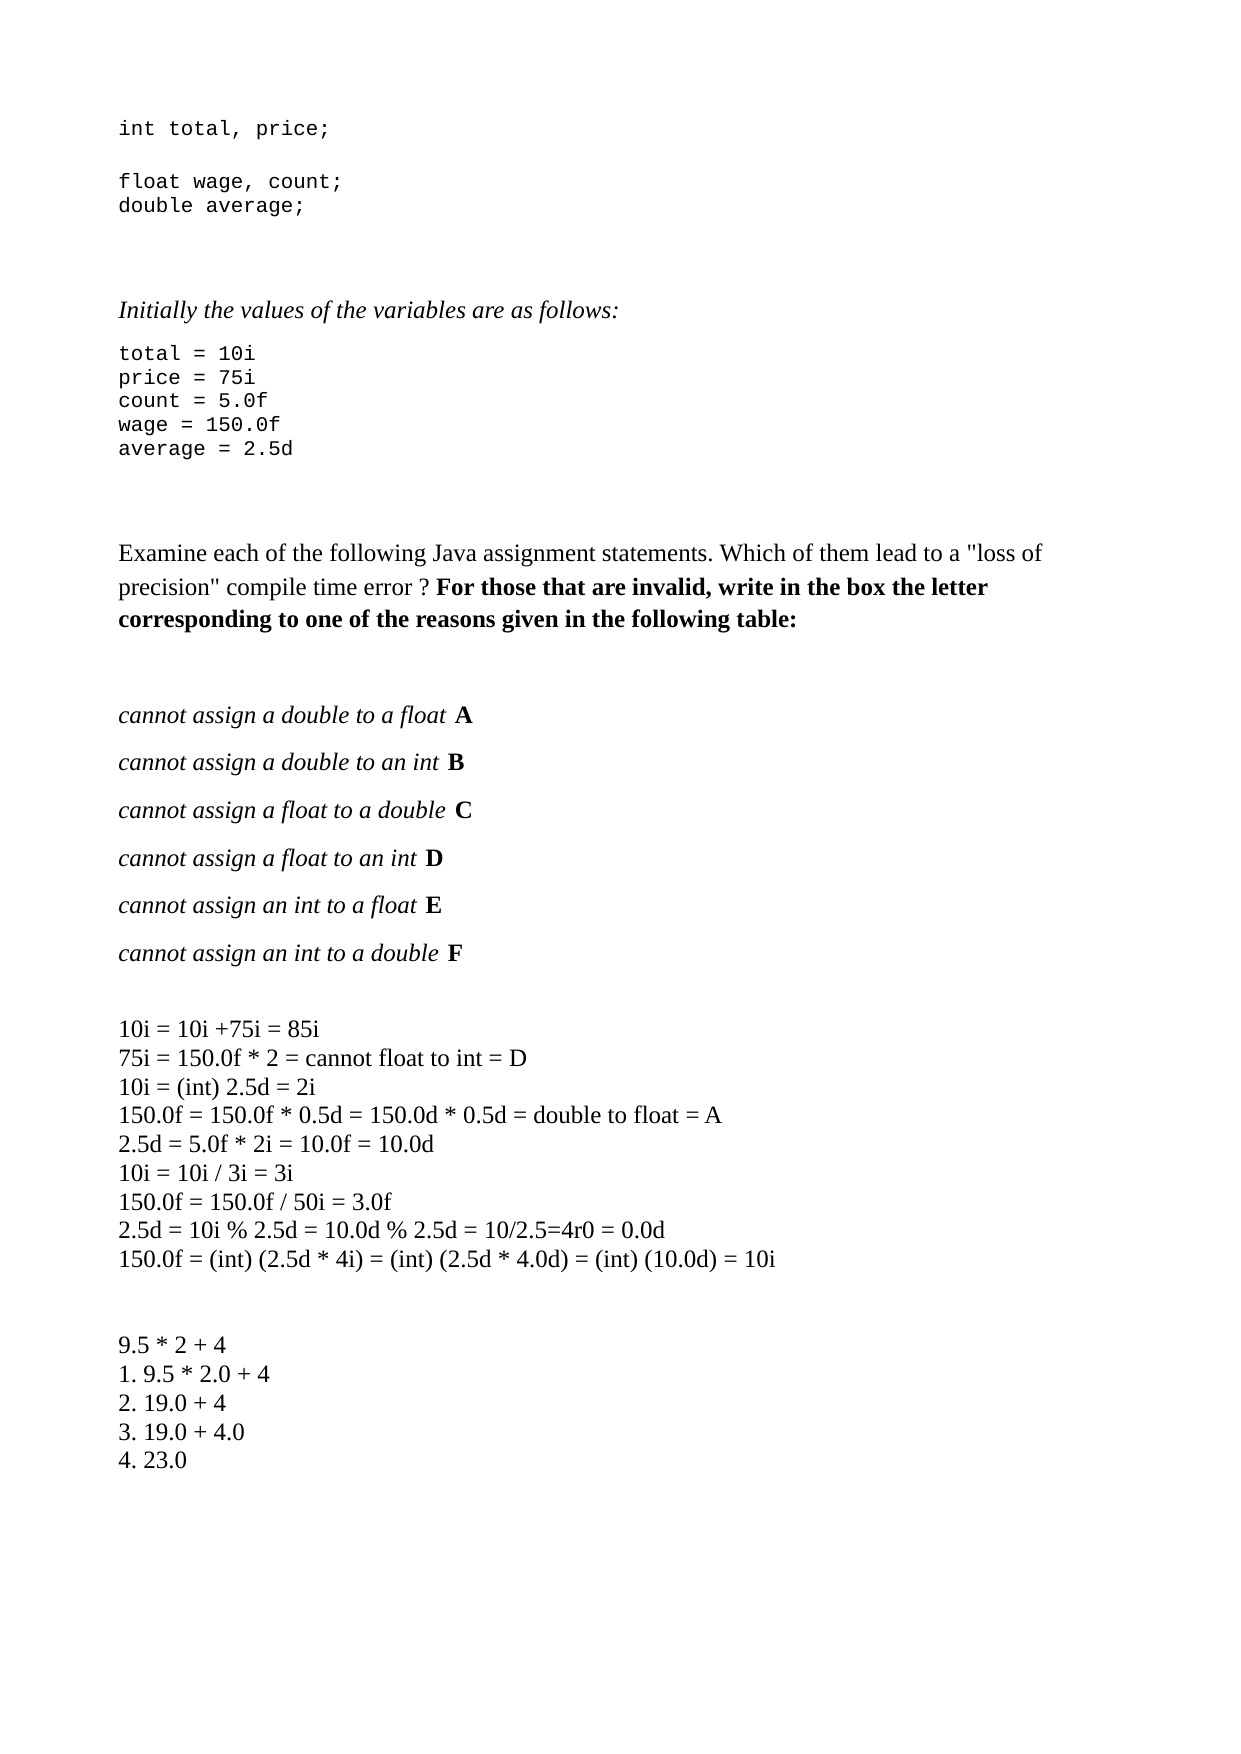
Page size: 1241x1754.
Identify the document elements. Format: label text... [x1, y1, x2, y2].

text 2. 19.0 + 4 [118, 1388, 1122, 1417]
text 150.0f = 150.0f * 0.5d = 150.0d * 0.5d = double to float = A [118, 1100, 1122, 1129]
text 1. 9.5 * 2.0 + 4 [118, 1359, 1122, 1388]
text total = 10i [118, 343, 1122, 367]
text 150.0f = (int) (2.5d * 4i) = (int) (2.5d * 4.0d) = (int) (10.0d) = 10i [118, 1244, 1122, 1273]
text 10i = 10i +75i = 85i [118, 1014, 1122, 1043]
text double average; [118, 195, 1122, 218]
text 3. 19.0 + 4.0 [118, 1417, 1122, 1445]
text cannot assign an int to a float E [118, 890, 1122, 919]
text average = 2.5d [118, 438, 1122, 461]
text cannot assign a double to an int B [118, 747, 1122, 776]
text cannot assign a double to a float A [118, 700, 1122, 728]
text 2.5d = 5.0f * 2i = 10.0f = 10.0d [118, 1129, 1122, 1158]
text int total, price; [118, 118, 1122, 142]
text Examine each of the following Java assignment statements. Which of them lead to a "loss of precision" compile time error ? For those that are invalid, write in the box the letter corresponding to one of the reasons given in the following table: [118, 538, 1122, 633]
text price = 75i [118, 367, 1122, 391]
text 75i = 150.0f * 2 = cannot float to int = D [118, 1043, 1122, 1072]
text cannot assign a float to a double C [118, 795, 1122, 824]
text 9.5 * 2 + 4 [118, 1330, 1122, 1359]
text 2.5d = 10i % 2.5d = 10.0d % 2.5d = 10/2.5=4r0 = 0.0d [118, 1215, 1122, 1244]
text 4. 23.0 [118, 1445, 1122, 1474]
text 10i = 10i / 3i = 3i [118, 1158, 1122, 1187]
text wage = 150.0f [118, 414, 1122, 438]
text cannot assign a float to an int D [118, 843, 1122, 871]
text cannot assign an int to a double F [118, 938, 1122, 967]
text count = 5.0f [118, 391, 1122, 414]
text 150.0f = 150.0f / 50i = 3.0f [118, 1187, 1122, 1215]
text float wage, count; [118, 171, 1122, 195]
text 10i = (int) 2.5d = 2i [118, 1072, 1122, 1100]
text Initially the values of the variables are as follows: [118, 296, 1122, 324]
